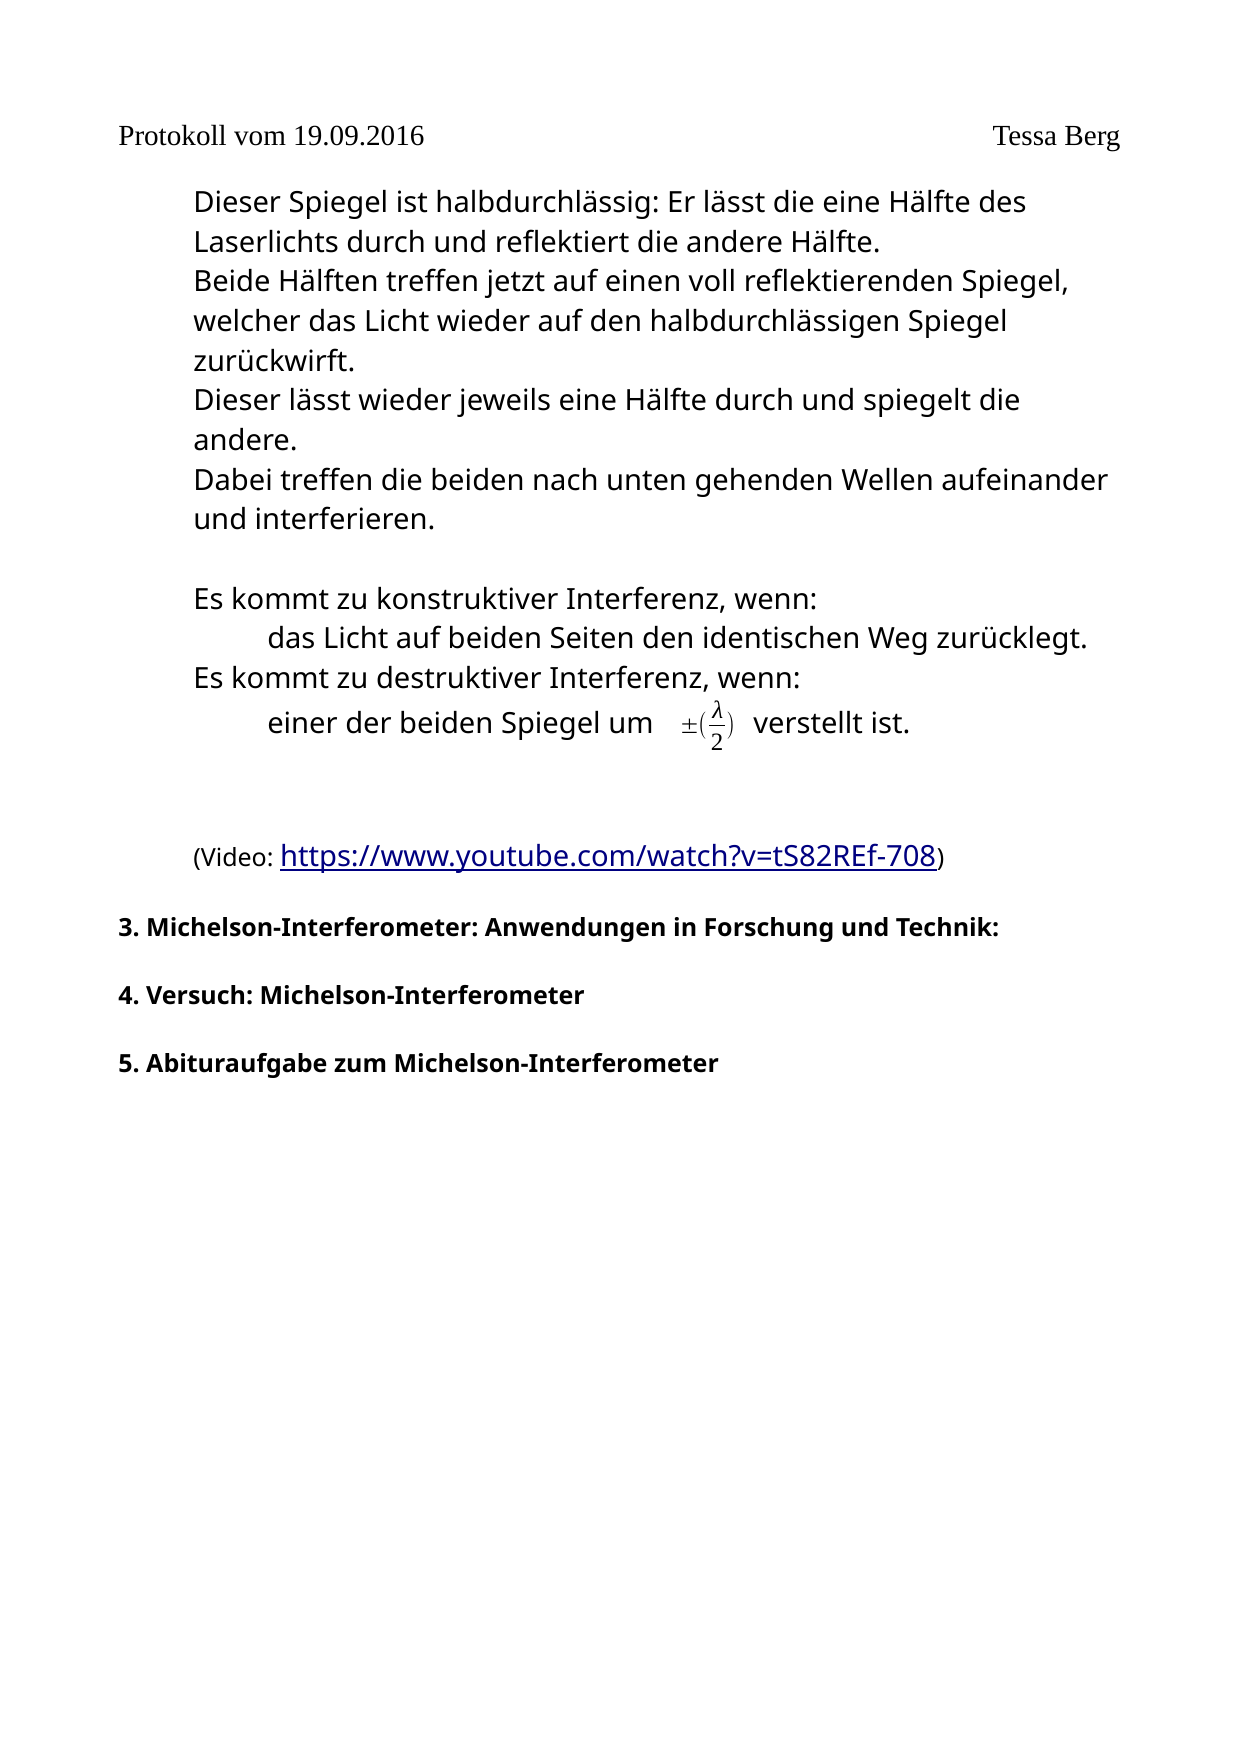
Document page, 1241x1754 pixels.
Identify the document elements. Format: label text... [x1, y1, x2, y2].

text 4. Versuch: Michelson-Interferometer [118, 977, 1122, 1011]
list Dieser Spiegel ist halbdurchlässig: Er lässt die eine Hälfte des Laserlichts durch und reflektiert die andere Hälfte. Beide Hälften treffen jetzt auf einen voll reflektierenden Spiegel, welcher das Licht wieder auf den halbdurchlässigen Spiegel zurückwirft. Dieser lässt wieder jeweils eine Hälfte durch und spiegelt die andere. Dabei treffen die beiden nach unten gehenden Wellen aufeinander und interferieren. Es kommt zu konstruktiver Interferenz, wenn: das Licht auf beiden Seiten den identischen Weg zurücklegt. Es kommt zu destruktiver Interferenz, wenn: einer der beiden Spiegel um verstellt ist. (Video: https://www.youtube.com/watch?v=tS82REf-708) [156, 181, 1122, 875]
text 5. Abituraufgabe zum Michelson-Interferometer [118, 1045, 1122, 1079]
text 3. Michelson-Interferometer: Anwendungen in Forschung und Technik: [118, 909, 1122, 943]
